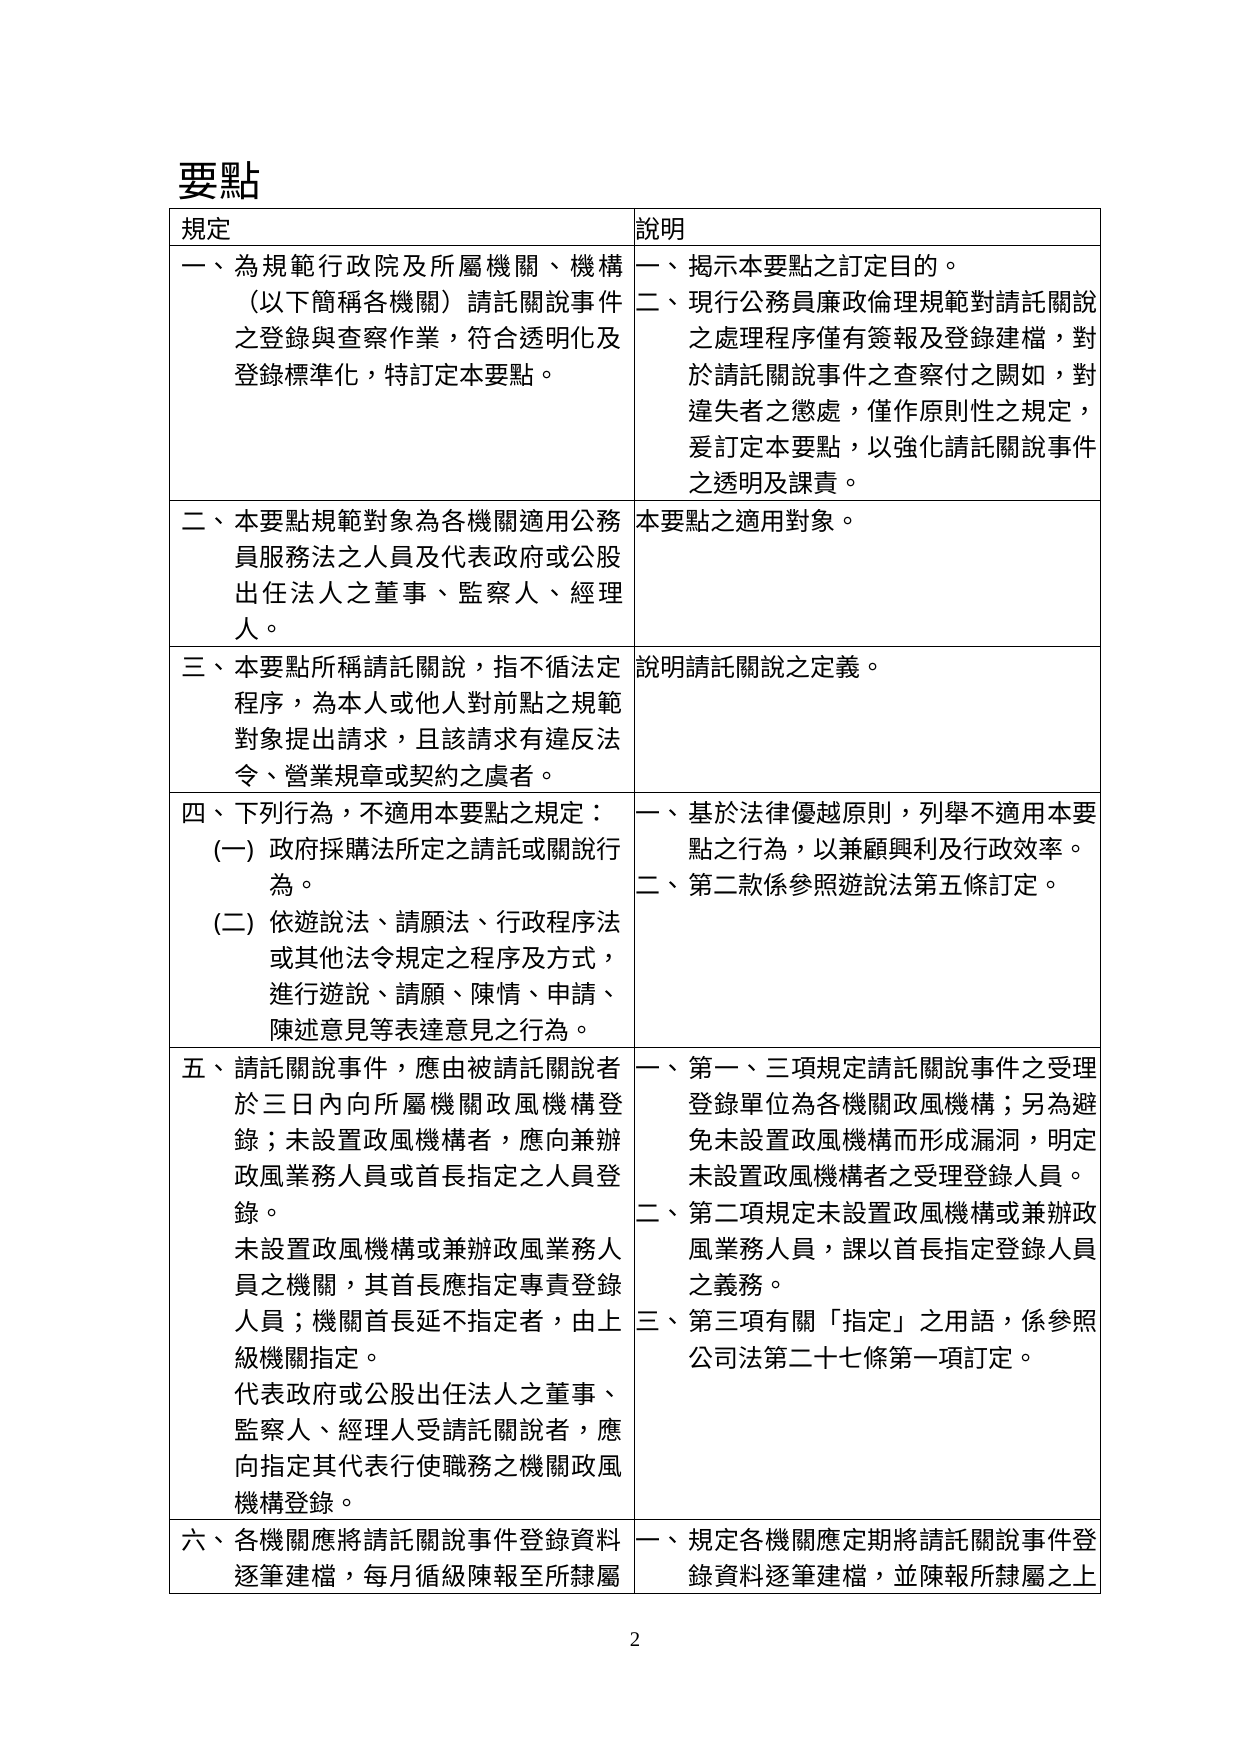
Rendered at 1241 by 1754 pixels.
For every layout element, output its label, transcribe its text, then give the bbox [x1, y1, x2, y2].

table_cell 揭示本要點之訂定目的。 現行公務員廉政倫理規範對請託關說之處理程序僅有簽報及登錄建檔，對於請託關說事件之查察付之闕如，對違失者之懲處，僅作原則性之規定，爰訂定本要點，以強化請託關說事件之透明及課責。 [635, 246, 1100, 500]
table_cell 本要點之適用對象。 [635, 501, 1100, 646]
text 要點 [177, 148, 1092, 208]
table_header 規定 [170, 209, 634, 245]
table_header 說明 [635, 209, 1100, 245]
table_cell 規定各機關應定期將請託關說事件登錄資料逐筆建檔，並陳報所隸屬之上級機關。 為利法務部廉政署查考，以及後續查核，爰規定行政院及中央二級機關將資料定期彙送法務部廉政署。 [635, 1520, 1100, 1593]
table_cell 各機關應將請託關說事件登錄資料逐筆建檔，每月循級陳報至所隸屬 [170, 1520, 634, 1593]
table_cell 基於法律優越原則，列舉不適用本要點之行為，以兼顧興利及行政效率。 第二款係參照遊說法第五條訂定。 [635, 793, 1100, 1047]
table_cell 為規範行政院及所屬機關、機構（以下簡稱各機關）請託關說事件之登錄與查察作業，符合透明化及登錄標準化，特訂定本要點。 [170, 246, 634, 500]
table_cell 本要點規範對象為各機關適用公務員服務法之人員及代表政府或公股出任法人之董事、監察人、經理人。 [170, 501, 634, 646]
table_cell 下列行為，不適用本要點之規定： 政府採購法所定之請託或關說行為。 依遊說法、請願法、行政程序法或其他法令規定之程序及方式，進行遊說、請願、陳情、申請、陳述意見等表達意見之行為。 [170, 793, 634, 1047]
table_cell 說明請託關說之定義。 [635, 647, 1100, 792]
table_cell 本要點所稱請託關說，指不循法定程序，為本人或他人對前點之規範對象提出請求，且該請求有違反法令、營業規章或契約之虞者。 [170, 647, 634, 792]
table_cell 第一、三項規定請託關說事件之受理登錄單位為各機關政風機構；另為避免未設置政風機構而形成漏洞，明定未設置政風機構者之受理登錄人員。 第二項規定未設置政風機構或兼辦政風業務人員，課以首長指定登錄人員之義務。 第三項有關「指定」之用語，係參照公司法第二十七條第一項訂定。 [635, 1048, 1100, 1519]
table_cell 請託關說事件，應由被請託關說者於三日內向所屬機關政風機構登錄；未設置政風機構者，應向兼辦政風業務人員或首長指定之人員登錄。 未設置政風機構或兼辦政風業務人員之機關，其首長應指定專責登錄人員；機關首長延不指定者，由上級機關指定。 代表政府或公股出任法人之董事、監察人、經理人受請託關說者，應向指定其代表行使職務之機關政風機構登錄。 [170, 1048, 634, 1519]
